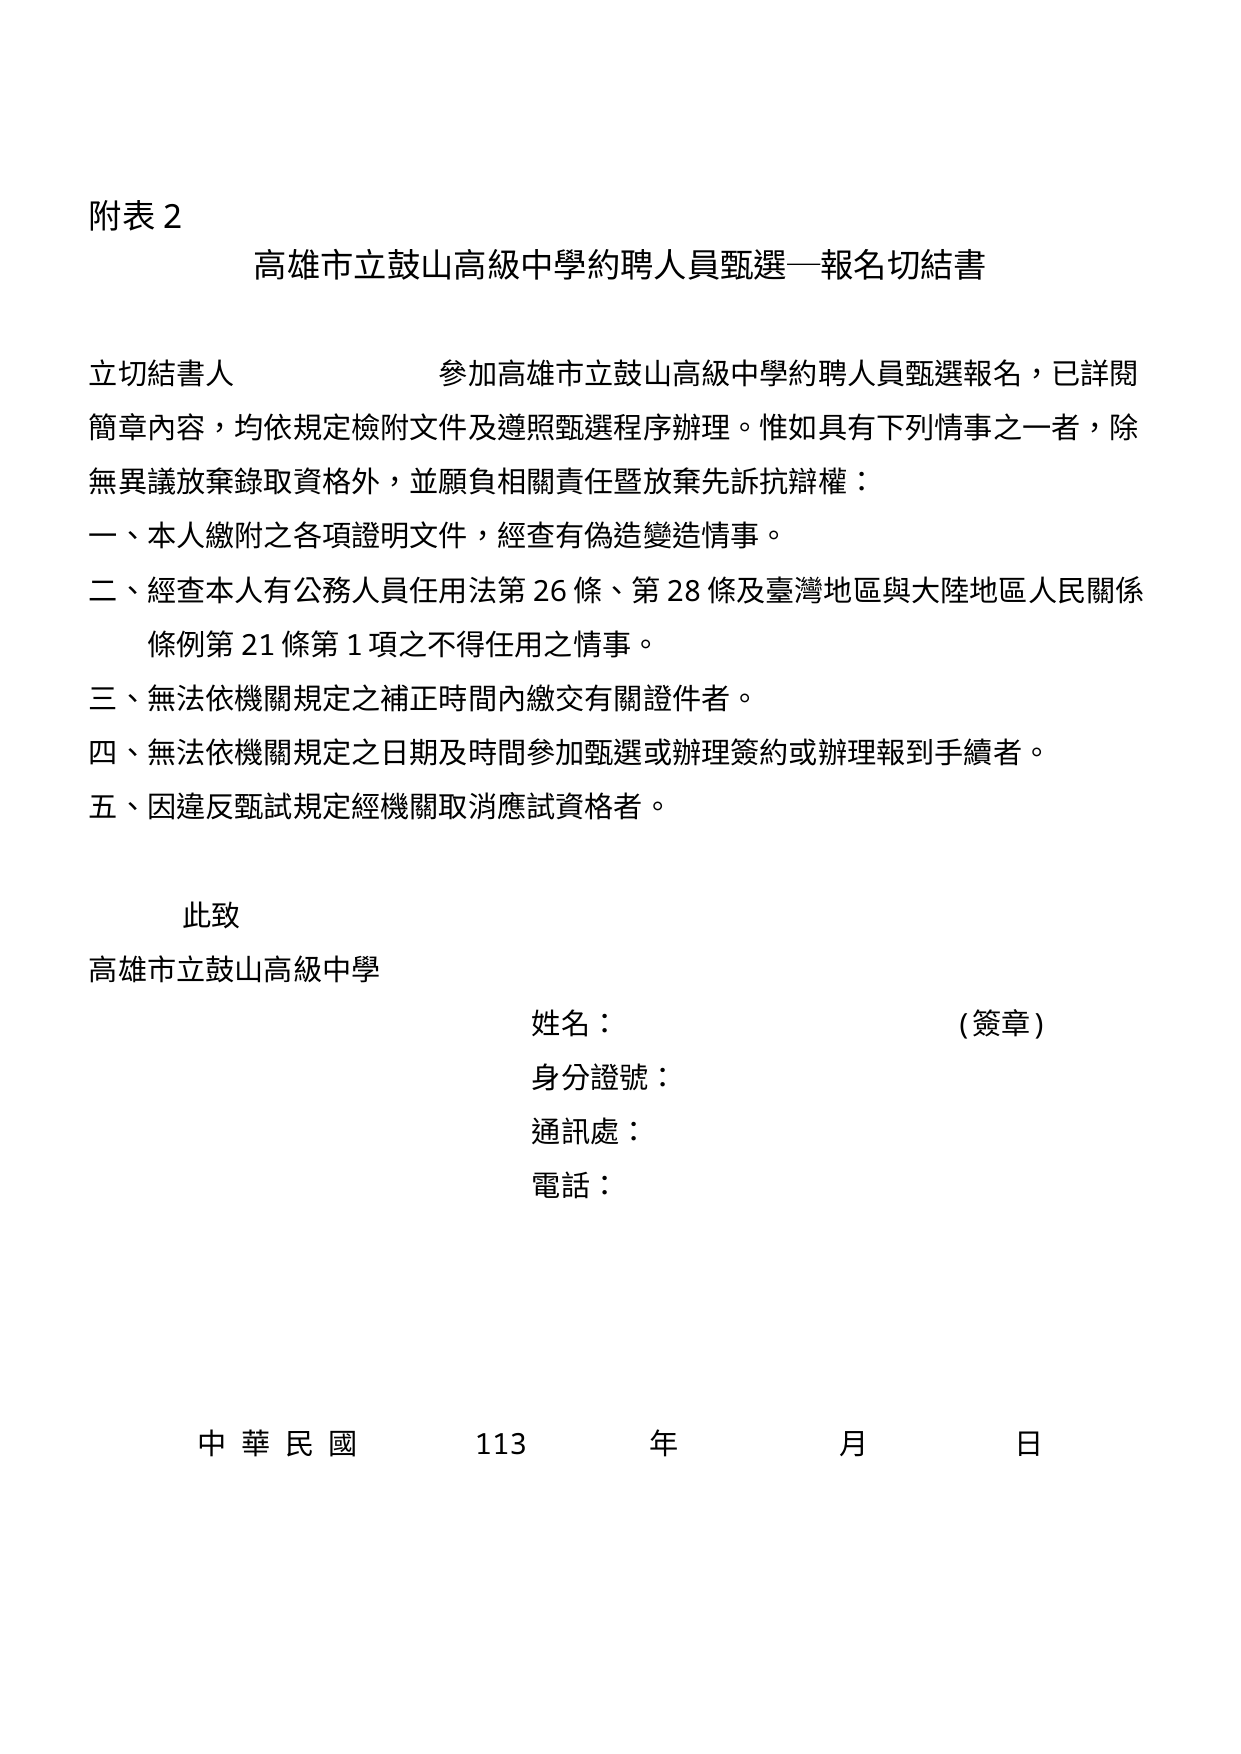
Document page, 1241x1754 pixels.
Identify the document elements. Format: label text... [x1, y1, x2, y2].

text 一、本人繳附之各項證明文件，經查有偽造變造情事。 [89, 503, 1152, 558]
text 二、經查本人有公務人員任用法第26條、第28條及臺灣地區與大陸地區人民關係條例第21條第1項之不得任用之情事。 [89, 558, 1152, 666]
text 高雄市立鼓山高級中學 [89, 937, 1152, 991]
text 電話： [88, 1153, 1152, 1208]
text 五、因違反甄試規定經機關取消應試資格者。 [89, 774, 1152, 828]
text 姓名： (簽章) [88, 991, 1152, 1045]
text 身分證號： [88, 1045, 1152, 1099]
text 四、無法依機關規定之日期及時間參加甄選或辦理簽約或辦理報到手續者。 [89, 720, 1152, 774]
text 立切結書人 參加高雄市立鼓山高級中學約聘人員甄選報名，已詳閱簡章內容，均依規定檢附文件及遵照甄選程序辦理。惟如具有下列情事之一者，除無異議放棄錄取資格外，並願負相關責任暨放棄先訴抗辯權： [89, 341, 1152, 503]
text 通訊處： [88, 1099, 1152, 1153]
text 中 華 民 國 113 年 月 日 [89, 1421, 1152, 1463]
text 附表2 [89, 190, 1152, 238]
text 高雄市立鼓山高級中學約聘人員甄選─報名切結書 [89, 238, 1152, 287]
text 三、無法依機關規定之補正時間內繳交有關證件者。 [89, 666, 1152, 720]
text 此致 [139, 883, 1152, 937]
